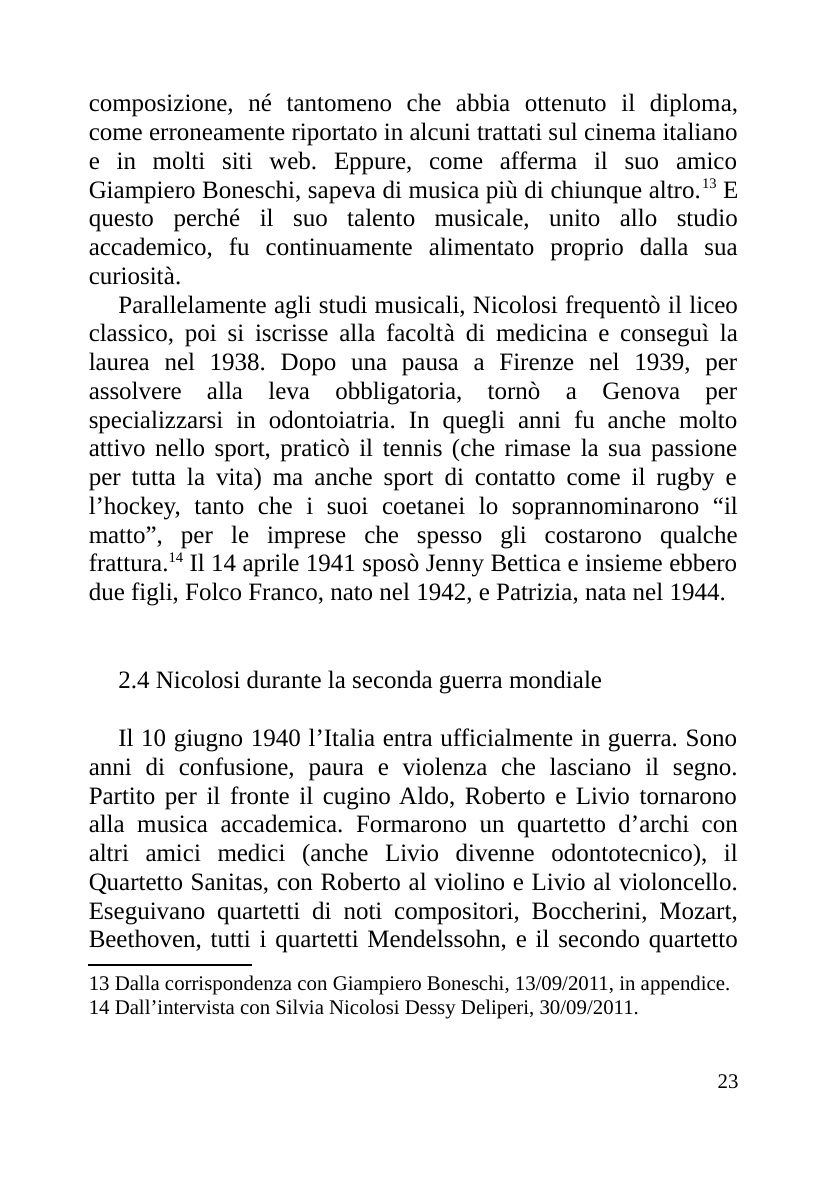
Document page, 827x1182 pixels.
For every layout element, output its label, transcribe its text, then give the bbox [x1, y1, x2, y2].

text Parallelamente agli studi musicali, Nicolosi frequentò il liceo classico, poi si iscrisse alla facoltà di medicina e conseguì la laurea nel 1938. Dopo una pausa a Firenze nel 1939, per assolvere alla leva obbligatoria, tornò a Genova per specializzarsi in odontoiatria. In quegli anni fu anche molto attivo nello sport, praticò il tennis (che rimase la sua passione per tutta la vita) ma anche sport di contatto come il rugby e l’hockey, tanto che i suoi coetanei lo soprannominarono “il matto”, per le imprese che spesso gli costarono qualche frattura. Il 14 aprile 1941 sposò Jenny Bettica e insieme ebbero due figli, Folco Franco, nato nel 1942, e Patrizia, nata nel 1944. [88, 290, 738, 606]
text composizione, né tantomeno che abbia ottenuto il diploma, come erroneamente riportato in alcuni trattati sul cinema italiano e in molti siti web. Eppure, come afferma il suo amico Giampiero Boneschi, sapeva di musica più di chiunque altro. E questo perché il suo talento musicale, unito allo studio accademico, fu continuamente alimentato proprio dalla sua curiosità. [88, 88, 738, 290]
text 2.4 Nicolosi durante la seconda guerra mondiale [88, 665, 738, 694]
text Il 10 giugno 1940 l’Italia entra ufficialmente in guerra. Sono anni di confusione, paura e violenza che lasciano il segno. Partito per il fronte il cugino Aldo, Roberto e Livio tornarono alla musica accademica. Formarono un quartetto d’archi con altri amici medici (anche Livio divenne odontotecnico), il Quartetto Sanitas, con Roberto al violino e Livio al violoncello. Eseguivano quartetti di noti compositori, Boccherini, Mozart, Beethoven, tutti i quartetti Mendelssohn, e il secondo quartetto [88, 723, 738, 953]
text Dall’intervista con Silvia Nicolosi Dessy Deliperi, 30/09/2011. [88, 995, 738, 1019]
text Dalla corrispondenza con Giampiero Boneschi, 13/09/2011, in appendice. [88, 971, 738, 995]
